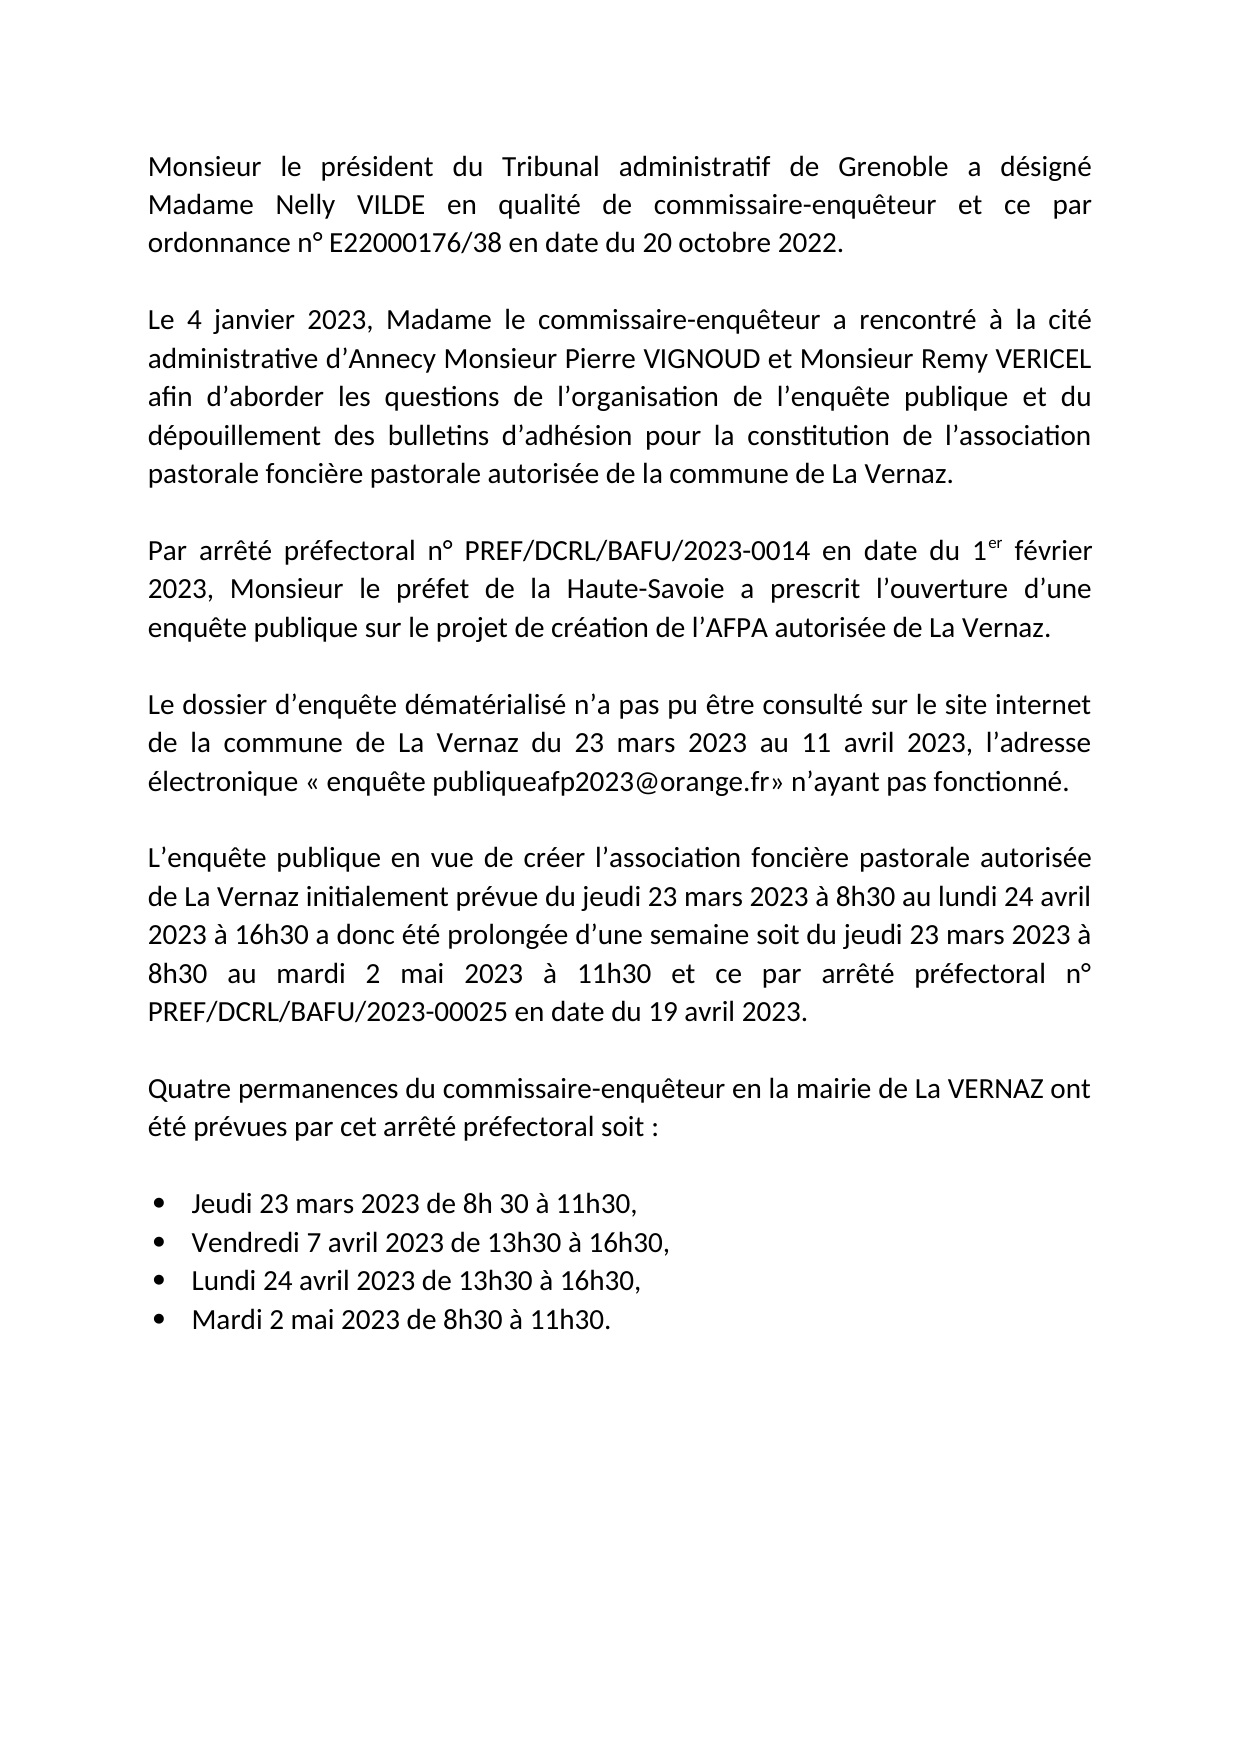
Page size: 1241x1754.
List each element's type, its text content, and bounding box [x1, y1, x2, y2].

text Par arrêté préfectoral n° PREF/DCRL/BAFU/2023-0014 en date du 1er février 2023, Monsieur le préfet de la Haute-Savoie a prescrit l’ouverture d’une enquête publique sur le projet de création de l’AFPA autorisée de La Vernaz. [148, 532, 1093, 644]
list Jeudi 23 mars 2023 de 8h 30 à 11h30, [154, 1185, 1093, 1221]
text Le dossier d’enquête dématérialisé n’a pas pu être consulté sur le site internet de la commune de La Vernaz du 23 mars 2023 au 11 avril 2023, l’adresse électronique « enquête publiqueafp2023@orange.fr» n’ayant pas fonctionné. [148, 686, 1093, 798]
list Mardi 2 mai 2023 de 8h30 à 11h30. [154, 1301, 1093, 1336]
list Vendredi 7 avril 2023 de 13h30 à 16h30, [154, 1224, 1093, 1259]
text Monsieur le président du Tribunal administratif de Grenoble a désigné Madame Nelly VILDE en qualité de commissaire-enquêteur et ce par ordonnance n° E22000176/38 en date du 20 octobre 2022. [148, 148, 1093, 260]
text L’enquête publique en vue de créer l’association foncière pastorale autorisée de La Vernaz initialement prévue du jeudi 23 mars 2023 à 8h30 au lundi 24 avril 2023 à 16h30 a donc été prolongée d’une semaine soit du jeudi 23 mars 2023 à 8h30 au mardi 2 mai 2023 à 11h30 et ce par arrêté préfectoral n° PREF/DCRL/BAFU/2023-00025 en date du 19 avril 2023. [148, 839, 1093, 1029]
text Quatre permanences du commissaire-enquêteur en la mairie de La VERNAZ ont été prévues par cet arrêté préfectoral soit : [148, 1070, 1093, 1144]
text Le 4 janvier 2023, Madame le commissaire-enquêteur a rencontré à la cité administrative d’Annecy Monsieur Pierre VIGNOUD et Monsieur Remy VERICEL afin d’aborder les questions de l’organisation de l’enquête publique et du dépouillement des bulletins d’adhésion pour la constitution de l’association pastorale foncière pastorale autorisée de la commune de La Vernaz. [148, 301, 1093, 491]
list Lundi 24 avril 2023 de 13h30 à 16h30, [154, 1262, 1093, 1298]
